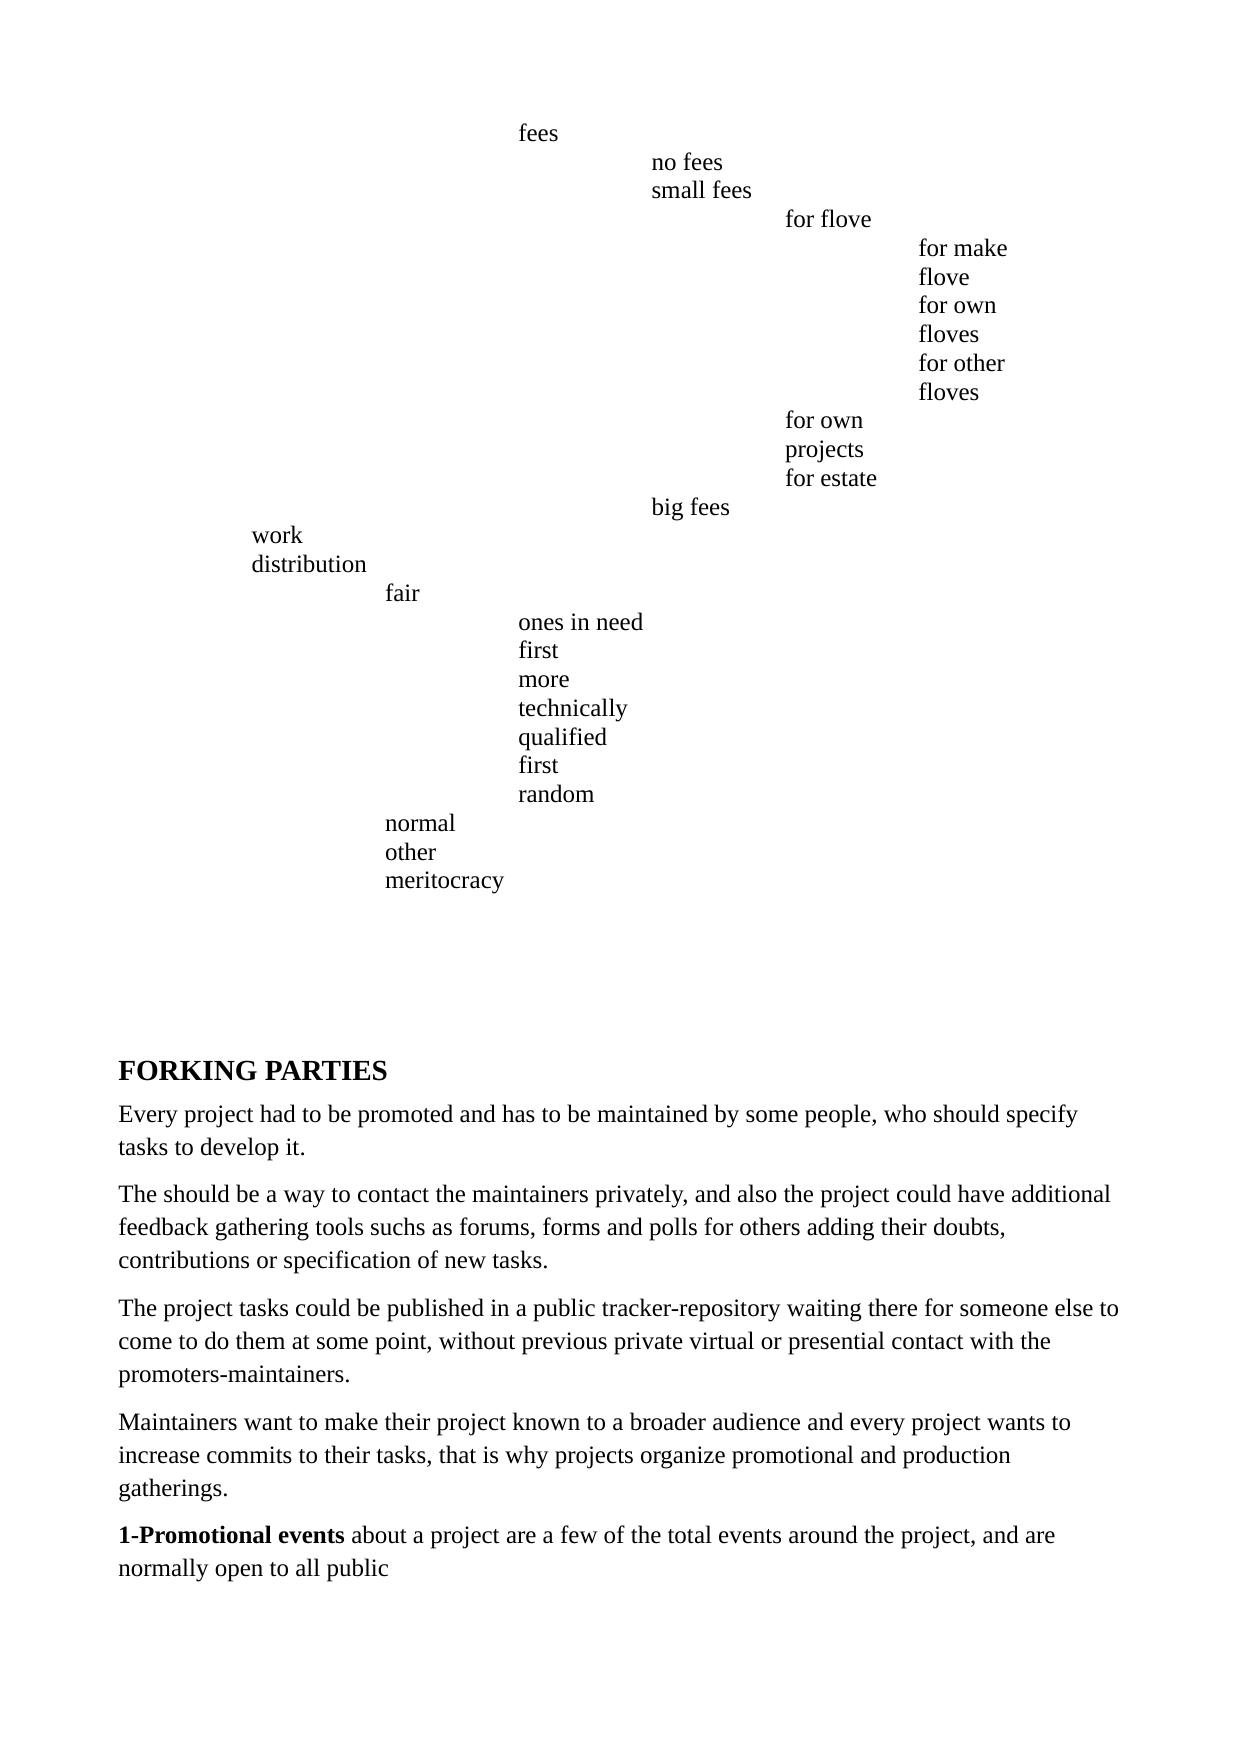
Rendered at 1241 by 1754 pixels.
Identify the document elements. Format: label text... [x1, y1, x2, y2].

table_cell [648, 118, 782, 147]
table_cell [515, 406, 648, 463]
table_cell [112, 837, 248, 894]
table_cell [112, 779, 248, 808]
table_cell [648, 607, 782, 664]
table_cell [112, 147, 248, 176]
table_cell [782, 664, 915, 779]
table_cell [648, 463, 782, 492]
table_cell [382, 233, 515, 291]
table_cell for own projects [782, 406, 915, 463]
table_cell [382, 607, 515, 664]
table_cell [515, 233, 648, 291]
table_cell [248, 348, 382, 406]
table_cell fees [515, 118, 648, 147]
table_cell [915, 463, 1048, 492]
table_cell [248, 463, 382, 492]
table_cell [515, 463, 648, 492]
table_cell [382, 348, 515, 406]
table_cell [782, 808, 915, 837]
table_cell for estate [782, 463, 915, 492]
table_cell [515, 808, 648, 837]
table_cell [782, 837, 915, 894]
table_cell [515, 521, 648, 578]
table_cell [915, 176, 1048, 204]
table_cell [648, 779, 782, 808]
table_cell [648, 291, 782, 348]
table_cell [382, 463, 515, 492]
table_cell [248, 176, 382, 204]
table_cell [515, 492, 648, 521]
table_cell [382, 521, 515, 578]
table_cell [248, 492, 382, 521]
table_cell [648, 348, 782, 406]
table_cell [112, 578, 248, 607]
text Maintainers want to make their project known to a broader audience and every project wants to increase commits to their tasks, that is why projects organize promotional and production gatherings. [118, 1407, 1122, 1501]
table_cell [782, 291, 915, 348]
table_cell [915, 607, 1048, 664]
table_cell [915, 664, 1048, 779]
table_cell [112, 118, 248, 147]
table_cell [382, 291, 515, 348]
table_cell [915, 779, 1048, 808]
table_cell [248, 779, 382, 808]
table_cell [782, 147, 915, 176]
table_cell [112, 176, 248, 204]
table_cell [382, 118, 515, 147]
table_cell [515, 147, 648, 176]
table_cell [648, 521, 782, 578]
table_cell [782, 607, 915, 664]
table_cell random [515, 779, 648, 808]
table_cell [112, 607, 248, 664]
table_cell [112, 463, 248, 492]
table_cell [382, 176, 515, 204]
table_cell [915, 578, 1048, 607]
table_cell other meritocracy [382, 837, 515, 894]
table_cell [648, 233, 782, 291]
table_cell [248, 406, 382, 463]
table_cell [248, 233, 382, 291]
table_cell [248, 147, 382, 176]
table_cell [382, 406, 515, 463]
table_cell [915, 118, 1048, 147]
table_cell [648, 837, 782, 894]
table_cell [782, 118, 915, 147]
table_cell [382, 664, 515, 779]
table_cell [248, 607, 382, 664]
table_cell [382, 204, 515, 233]
table_cell for flove [782, 204, 915, 233]
table_cell [112, 406, 248, 463]
table_cell [515, 204, 648, 233]
table_cell more technically qualified first [515, 664, 648, 779]
table_cell [248, 664, 382, 779]
table_cell for make flove [915, 233, 1048, 291]
table_cell for own floves [915, 291, 1048, 348]
table_cell [248, 808, 382, 837]
table_cell no fees [648, 147, 782, 176]
table_cell [782, 348, 915, 406]
table_cell [782, 578, 915, 607]
table_cell [782, 176, 915, 204]
table_cell [915, 521, 1048, 578]
table_cell [382, 147, 515, 176]
table_cell normal [382, 808, 515, 837]
table_cell for other floves [915, 348, 1048, 406]
table_cell [112, 204, 248, 233]
table_cell [248, 837, 382, 894]
table_cell [112, 521, 248, 578]
table_cell [248, 204, 382, 233]
table_cell [782, 233, 915, 291]
table_cell [915, 204, 1048, 233]
table_cell [382, 779, 515, 808]
table_cell [515, 176, 648, 204]
table_cell [112, 808, 248, 837]
table_cell [915, 406, 1048, 463]
table_cell [915, 837, 1048, 894]
table_cell [648, 578, 782, 607]
table_cell [248, 578, 382, 607]
table_cell [112, 664, 248, 779]
table_cell [515, 291, 648, 348]
table_cell [515, 837, 648, 894]
table_cell [915, 147, 1048, 176]
table_cell fair [382, 578, 515, 607]
text 1-Promotional events about a project are a few of the total events around the project, and are normally open to all public [118, 1520, 1122, 1582]
table_cell [112, 291, 248, 348]
table_cell [648, 808, 782, 837]
table_cell [382, 492, 515, 521]
table_cell [112, 233, 248, 291]
subtitle FORKING PARTIES [118, 1053, 1122, 1086]
table_cell [248, 291, 382, 348]
table_cell [915, 492, 1048, 521]
table_cell [112, 348, 248, 406]
text The project tasks could be published in a public tracker-repository waiting there for someone else to come to do them at some point, without previous private virtual or presential contact with the promoters-maintainers. [118, 1293, 1122, 1388]
text The should be a way to contact the maintainers privately, and also the project could have additional feedback gathering tools suchs as forums, forms and polls for others adding their doubts, contributions or specification of new tasks. [118, 1179, 1122, 1274]
table_cell [648, 664, 782, 779]
table_cell [915, 808, 1048, 837]
table_cell big fees [648, 492, 782, 521]
table_cell [782, 779, 915, 808]
table_cell [782, 521, 915, 578]
table_cell [248, 118, 382, 147]
table_cell [515, 578, 648, 607]
table_cell work distribution [248, 521, 382, 578]
table_cell [648, 406, 782, 463]
table_cell [782, 492, 915, 521]
table_cell [648, 204, 782, 233]
table_cell [515, 348, 648, 406]
table_cell small fees [648, 176, 782, 204]
text Every project had to be promoted and has to be maintained by some people, who should specify tasks to develop it. [118, 1099, 1122, 1161]
table_cell ones in need first [515, 607, 648, 664]
table_cell [112, 492, 248, 521]
